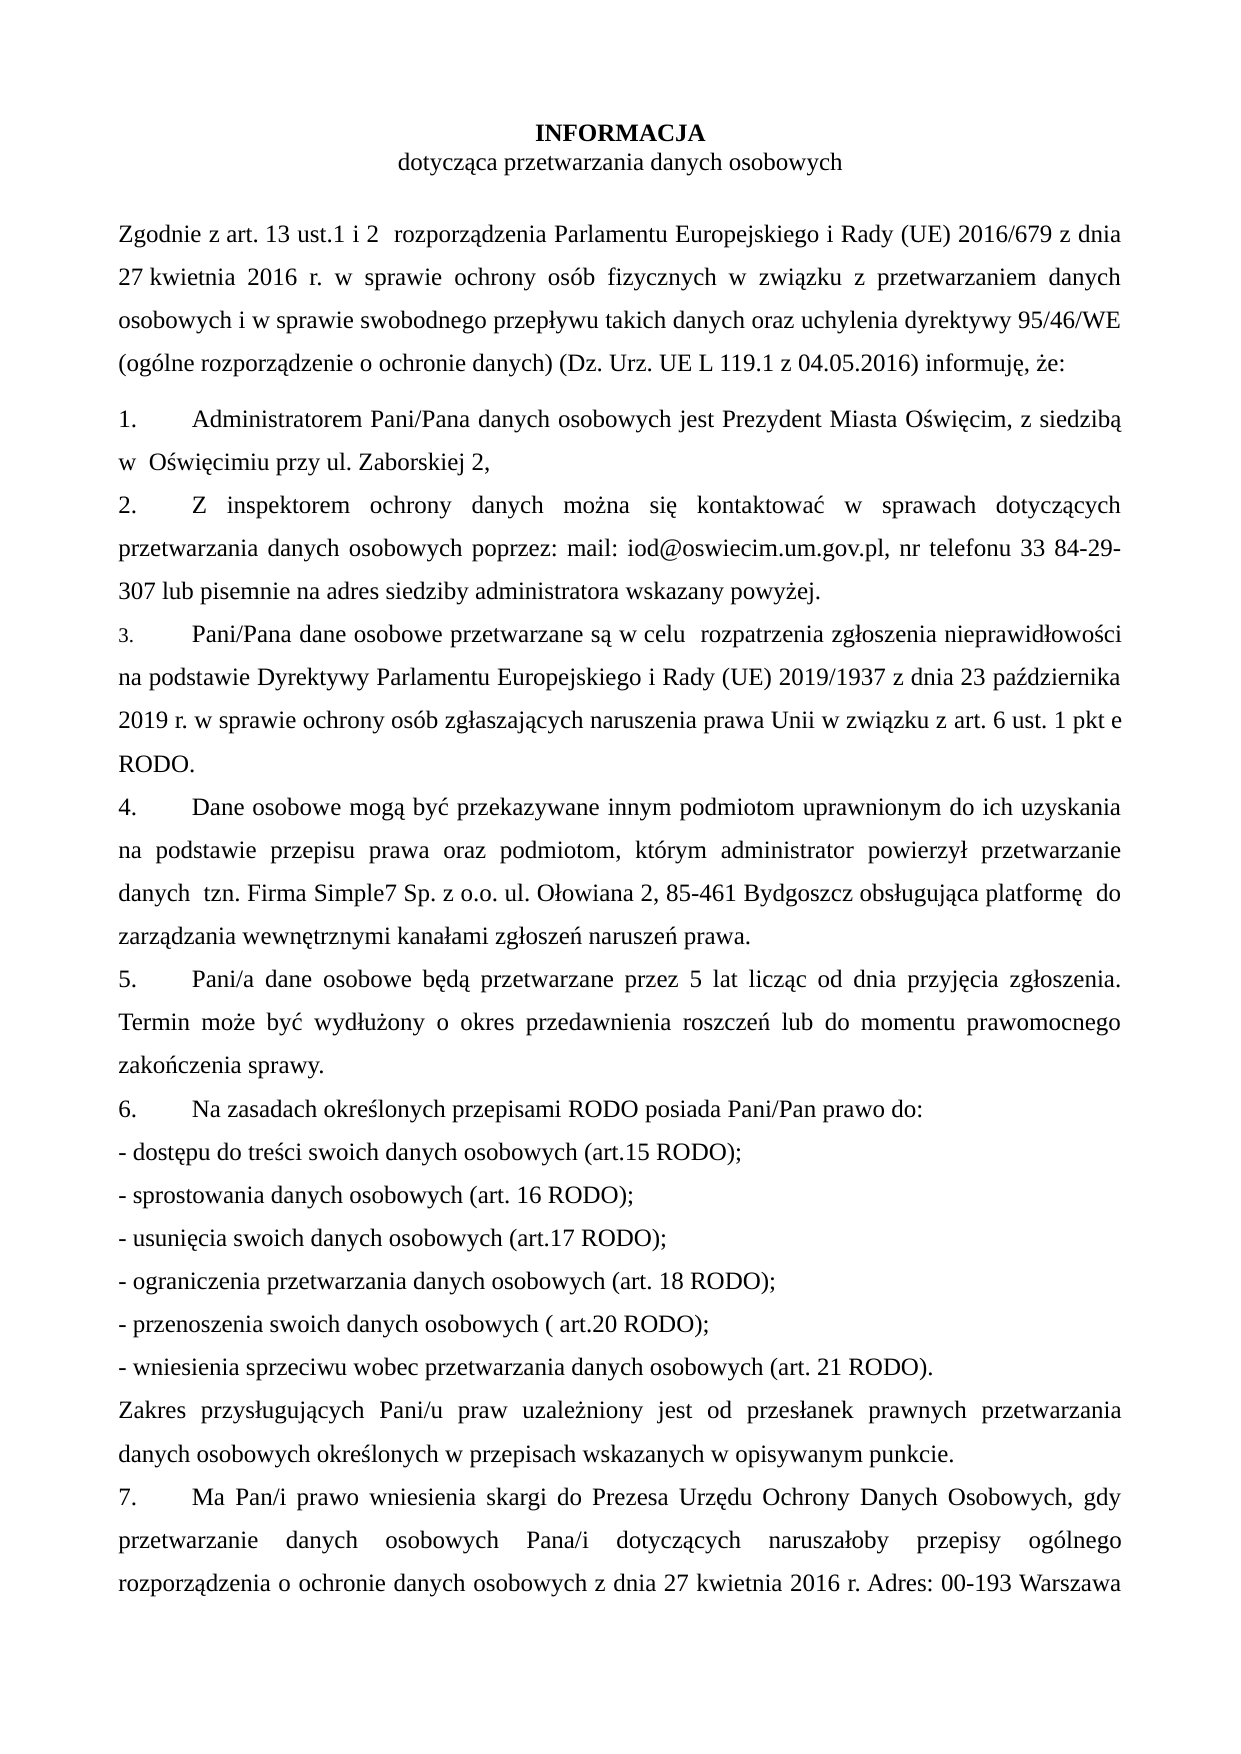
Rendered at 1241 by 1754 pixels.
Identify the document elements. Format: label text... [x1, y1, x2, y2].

list Pani/Pana dane osobowe przetwarzane są w celu rozpatrzenia zgłoszenia nieprawidłowości na podstawie Dyrektywy Parlamentu Europejskiego i Rady (UE) 2019/1937 z dnia 23 października 2019 r. w sprawie ochrony osób zgłaszających naruszenia prawa Unii w związku z art. 6 ust. 1 pkt e RODO. [118, 619, 1122, 777]
text Zgodnie z art. 13 ust.1 i 2 rozporządzenia Parlamentu Europejskiego i Rady (UE) 2016/679 z dnia 27 kwietnia 2016 r. w sprawie ochrony osób fizycznych w związku z przetwarzaniem danych osobowych i w sprawie swobodnego przepływu takich danych oraz uchylenia dyrektywy 95/46/WE (ogólne rozporządzenie o ochronie danych) (Dz. Urz. UE L 119.1 z 04.05.2016) informuję, że: [118, 219, 1122, 377]
list Administratorem Pani/Pana danych osobowych jest Prezydent Miasta Oświęcim, z siedzibą w Oświęcimiu przy ul. Zaborskiej 2, [118, 404, 1122, 476]
list - dostępu do treści swoich danych osobowych (art.15 RODO); [118, 1137, 1122, 1166]
list Pani/a dane osobowe będą przetwarzane przez 5 lat licząc od dnia przyjęcia zgłoszenia. Termin może być wydłużony o okres przedawnienia roszczeń lub do momentu prawomocnego zakończenia sprawy. [118, 964, 1122, 1079]
list Z inspektorem ochrony danych można się kontaktować w sprawach dotyczących przetwarzania danych osobowych poprzez: mail: iod@oswiecim.um.gov.pl, nr telefonu 33 84-29-307 lub pisemnie na adres siedziby administratora wskazany powyżej. [118, 490, 1122, 605]
list Na zasadach określonych przepisami RODO posiada Pani/Pan prawo do: [118, 1094, 1122, 1122]
text dotycząca przetwarzania danych osobowych [118, 147, 1122, 176]
list Zakres przysługujących Pani/u praw uzależniony jest od przesłanek prawnych przetwarzania danych osobowych określonych w przepisach wskazanych w opisywanym punkcie. [118, 1396, 1122, 1467]
list Ma Pan/i prawo wniesienia skargi do Prezesa Urzędu Ochrony Danych Osobowych, gdy przetwarzanie danych osobowych Pana/i dotyczących naruszałoby przepisy ogólnego rozporządzenia o ochronie danych osobowych z dnia 27 kwietnia 2016 r. Adres: 00-193 Warszawa [118, 1482, 1122, 1597]
list - wniesienia sprzeciwu wobec przetwarzania danych osobowych (art. 21 RODO). [118, 1352, 1122, 1381]
list - ograniczenia przetwarzania danych osobowych (art. 18 RODO); [118, 1266, 1122, 1295]
list - przenoszenia swoich danych osobowych ( art.20 RODO); [118, 1309, 1122, 1338]
list Dane osobowe mogą być przekazywane innym podmiotom uprawnionym do ich uzyskania na podstawie przepisu prawa oraz podmiotom, którym administrator powierzył przetwarzanie danych tzn. Firma Simple7 Sp. z o.o. ul. Ołowiana 2, 85-461 Bydgoszcz obsługująca platformę do zarządzania wewnętrznymi kanałami zgłoszeń naruszeń prawa. [118, 792, 1122, 950]
list - usunięcia swoich danych osobowych (art.17 RODO); [118, 1223, 1122, 1252]
text INFORMACJA [118, 118, 1122, 147]
list - sprostowania danych osobowych (art. 16 RODO); [118, 1180, 1122, 1209]
